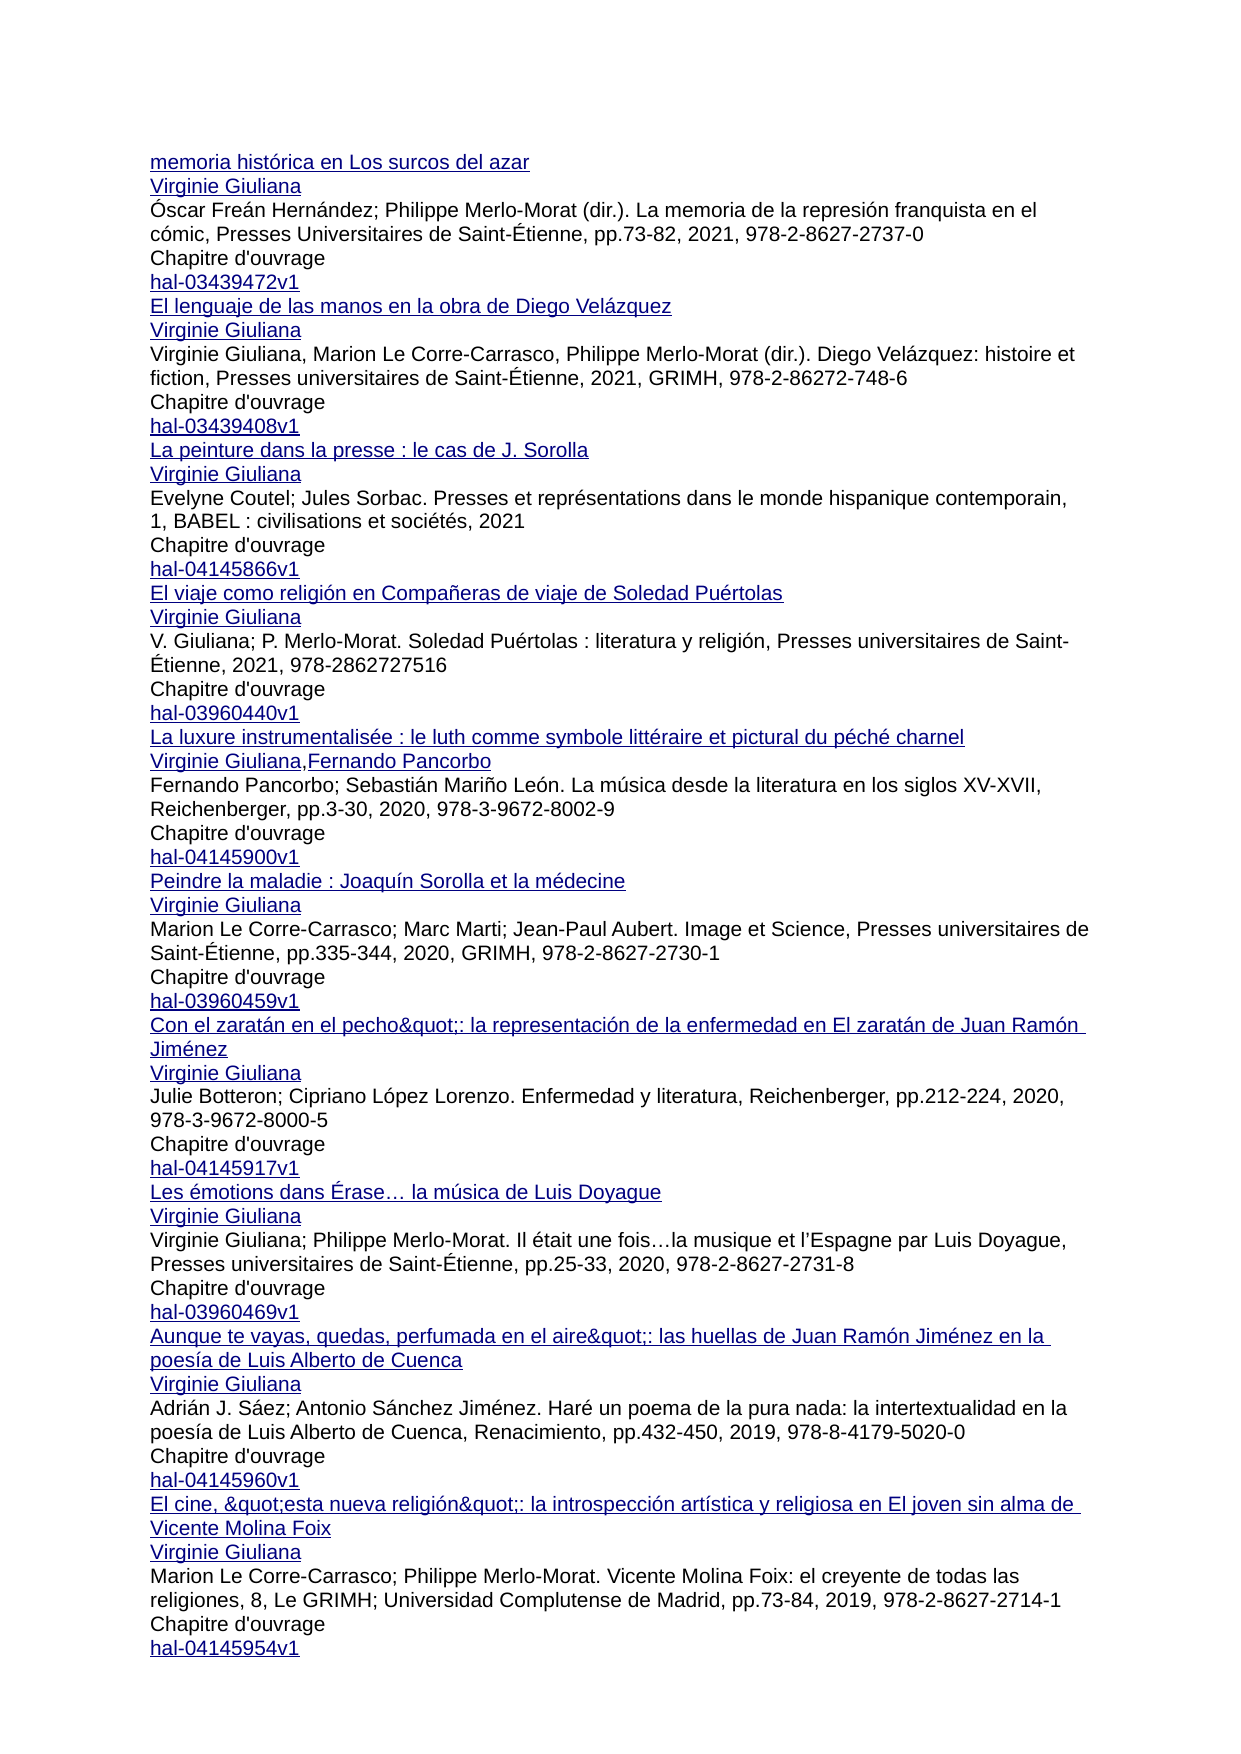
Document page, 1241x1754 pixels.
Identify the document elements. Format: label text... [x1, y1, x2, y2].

table_cell El lenguaje de las manos en la obra de Diego Velázquez Virginie Giuliana Virginie Giuliana, Marion Le Corre-Carrasco, Philippe Merlo-Morat (dir.). Diego Velázquez: histoire et fiction, Presses universitaires de Saint-Étienne, 2021, GRIMH, 978-2-86272-748-6 Chapitre d'ouvrage hal-03439408v1 [150, 294, 1090, 437]
table_cell Les émotions dans Érase… la música de Luis Doyague Virginie Giuliana Virginie Giuliana; Philippe Merlo-Morat. Il était une fois…la musique et l’Espagne par Luis Doyague, Presses universitaires de Saint-Étienne, pp.25-33, 2020, 978-2-8627-2731-8 Chapitre d'ouvrage hal-03960469v1 [150, 1180, 1090, 1324]
table_cell La luxure instrumentalisée : le luth comme symbole littéraire et pictural du péché charnel Virginie Giuliana,Fernando Pancorbo Fernando Pancorbo; Sebastián Mariño León. La música desde la literatura en los siglos XV-XVII, Reichenberger, pp.3-30, 2020, 978-3-9672-8002-9 Chapitre d'ouvrage hal-04145900v1 [150, 725, 1090, 869]
table_cell Aunque te vayas, quedas, perfumada en el aire&quot;: las huellas de Juan Ramón Jiménez en la poesía de Luis Alberto de Cuenca Virginie Giuliana Adrián J. Sáez; Antonio Sánchez Jiménez. Haré un poema de la pura nada: la intertextualidad en la poesía de Luis Alberto de Cuenca, Renacimiento, pp.432-450, 2019, 978-8-4179-5020-0 Chapitre d'ouvrage hal-04145960v1 [150, 1324, 1090, 1492]
table_cell El cine, &quot;esta nueva religión&quot;: la introspección artística y religiosa en El joven sin alma de Vicente Molina Foix Virginie Giuliana Marion Le Corre-Carrasco; Philippe Merlo-Morat. Vicente Molina Foix: el creyente de todas las religiones, 8, Le GRIMH; Universidad Complutense de Madrid, pp.73-84, 2019, 978-2-8627-2714-1 Chapitre d'ouvrage hal-04145954v1 [150, 1492, 1090, 1659]
table_cell El viaje como religión en Compañeras de viaje de Soledad Puértolas Virginie Giuliana V. Giuliana; P. Merlo-Morat. Soledad Puértolas : literatura y religión, Presses universitaires de Saint-Étienne, 2021, 978-2862727516 Chapitre d'ouvrage hal-03960440v1 [150, 581, 1090, 725]
table_cell Peindre la maladie : Joaquín Sorolla et la médecine Virginie Giuliana Marion Le Corre-Carrasco; Marc Marti; Jean-Paul Aubert. Image et Science, Presses universitaires de Saint-Étienne, pp.335-344, 2020, GRIMH, 978-2-8627-2730-1 Chapitre d'ouvrage hal-03960459v1 [150, 869, 1090, 1012]
table_cell Con el zaratán en el pecho&quot;: la representación de la enfermedad en El zaratán de Juan Ramón Jiménez Virginie Giuliana Julie Botteron; Cipriano López Lorenzo. Enfermedad y literatura, Reichenberger, pp.212-224, 2020, 978-3-9672-8000-5 Chapitre d'ouvrage hal-04145917v1 [150, 1013, 1090, 1180]
table_cell La peinture dans la presse : le cas de J. Sorolla Virginie Giuliana Evelyne Coutel; Jules Sorbac. Presses et représentations dans le monde hispanique contemporain, 1, BABEL : civilisations et sociétés, 2021 Chapitre d'ouvrage hal-04145866v1 [150, 438, 1090, 581]
table_cell “Recuperar una parte de mi vida que no me atrevía a recordar”: el proceso de reconstrucción de la memoria histórica en Los surcos del azar Virginie Giuliana Óscar Freán Hernández; Philippe Merlo-Morat (dir.). La memoria de la represión franquista en el cómic, Presses Universitaires de Saint-Étienne, pp.73-82, 2021, 978-2-8627-2737-0 Chapitre d'ouvrage hal-03439472v1 [150, 150, 1090, 294]
